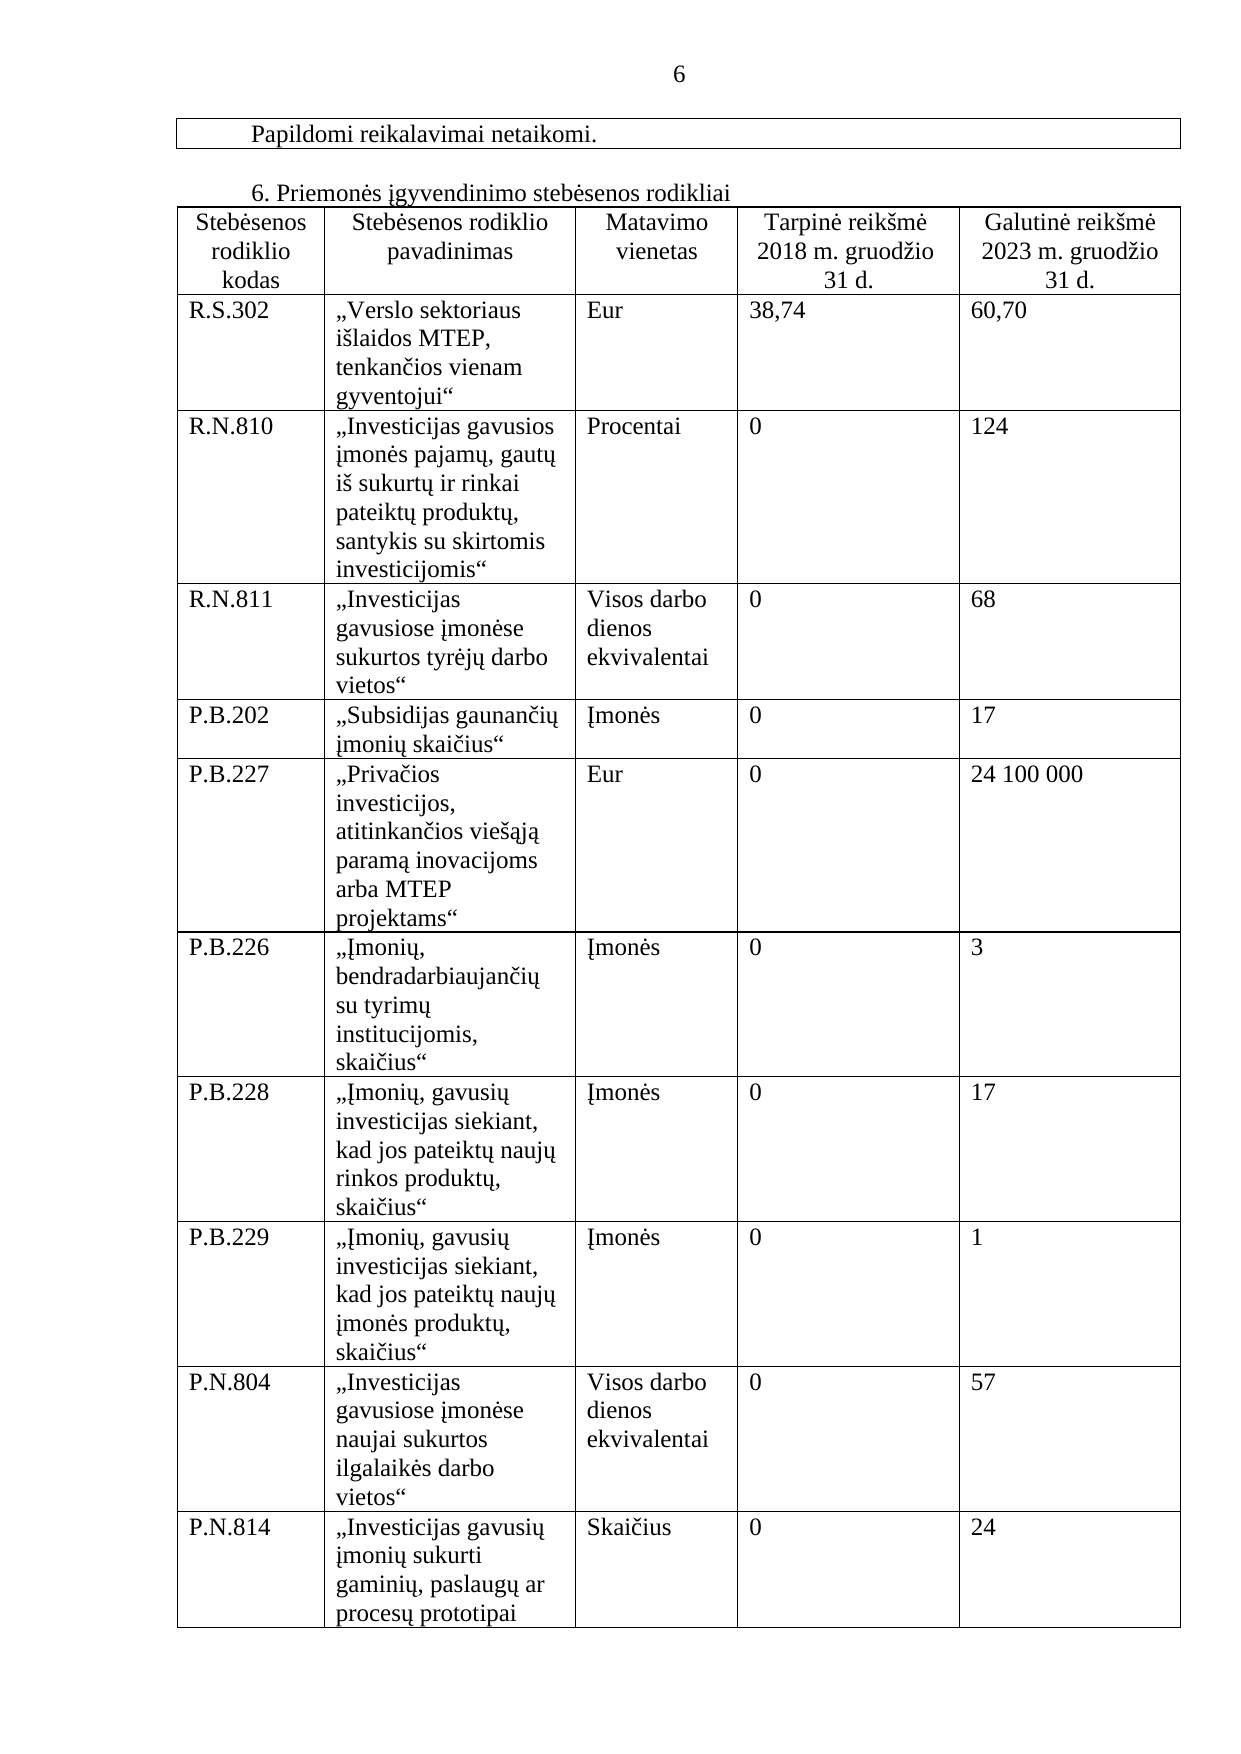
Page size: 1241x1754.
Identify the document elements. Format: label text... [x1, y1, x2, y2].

table_cell „Įmonių, bendradarbiaujančių su tyrimų institucijomis, skaičius“ [325, 933, 575, 1076]
table_cell „Investicijas gavusios įmonės pajamų, gautų iš sukurtų ir rinkai pateiktų produktų, santykis su skirtomis investicijomis“ [325, 411, 575, 583]
table_header Matavimo vienetas [576, 208, 737, 294]
table_cell P.B.226 [178, 933, 324, 1076]
table_cell „Įmonių, gavusių investicijas siekiant, kad jos pateiktų naujų įmonės produktų, skaičius“ [325, 1222, 575, 1366]
table_cell 0 [738, 584, 959, 699]
table_cell P.B.227 [178, 759, 324, 931]
table_cell 0 [738, 700, 959, 758]
table_cell 24 [960, 1512, 1180, 1627]
table_cell 17 [960, 700, 1180, 758]
table_cell 0 [738, 1222, 959, 1366]
table_cell „Subsidijas gaunančių įmonių skaičius“ [325, 700, 575, 758]
table_cell 17 [960, 1077, 1180, 1221]
table_cell Įmonės [576, 1222, 737, 1366]
table_cell 0 [738, 1077, 959, 1221]
table_cell 0 [738, 411, 959, 583]
table_cell Procentai [576, 411, 737, 583]
table_header Tarpinė reikšmė 2018 m. gruodžio 31 d. [738, 208, 959, 294]
table_cell 1 [960, 1222, 1180, 1366]
table_cell P.B.202 [178, 700, 324, 758]
table_cell R.N.810 [178, 411, 324, 583]
table_cell Įmonės [576, 700, 737, 758]
table_cell 0 [738, 759, 959, 931]
table_cell Eur [576, 295, 737, 410]
table_cell 24 100 000 [960, 759, 1180, 931]
table_cell 124 [960, 411, 1180, 583]
table_cell P.B.229 [178, 1222, 324, 1366]
table_cell Visos darbo dienos ekvivalentai [576, 1367, 737, 1511]
table_cell „Privačios investicijos, atitinkančios viešąją paramą inovacijoms arba MTEP projektams“ [325, 759, 575, 931]
table_cell „Investicijas gavusių įmonių sukurti gaminių, paslaugų ar procesų prototipai [325, 1512, 575, 1627]
table_cell 38,74 [738, 295, 959, 410]
table_cell 0 [738, 1512, 959, 1627]
table_cell Eur [576, 759, 737, 931]
table_header Galutinė reikšmė 2023 m. gruodžio 31 d. [960, 208, 1180, 294]
table_cell 0 [738, 933, 959, 1076]
table_cell 68 [960, 584, 1180, 699]
table_cell 0 [738, 1367, 959, 1511]
table_cell „Investicijas gavusiose įmonėse sukurtos tyrėjų darbo vietos“ [325, 584, 575, 699]
table_cell Visos darbo dienos ekvivalentai [576, 584, 737, 699]
table_cell 3 [960, 933, 1180, 1076]
table_cell R.S.302 [178, 295, 324, 410]
table_cell P.N.804 [178, 1367, 324, 1511]
table_cell 60,70 [960, 295, 1180, 410]
table_cell 57 [960, 1367, 1180, 1511]
table_cell P.N.814 [178, 1512, 324, 1627]
table_cell Įmonės [576, 933, 737, 1076]
table_cell R.N.811 [178, 584, 324, 699]
table_cell Įmonės [576, 1077, 737, 1221]
text 6. Priemonės įgyvendinimo stebėsenos rodikliai [177, 178, 1181, 206]
table_cell „Verslo sektoriaus išlaidos MTEP, tenkančios vienam gyventojui“ [325, 295, 575, 410]
table_cell P.B.228 [178, 1077, 324, 1221]
table_header Stebėsenos rodiklio kodas [178, 208, 324, 294]
table_cell „Įmonių, gavusių investicijas siekiant, kad jos pateiktų naujų rinkos produktų, skaičius“ [325, 1077, 575, 1221]
table_cell Skaičius [576, 1512, 737, 1627]
table_header Stebėsenos rodiklio pavadinimas [325, 208, 575, 294]
table_cell „Investicijas gavusiose įmonėse naujai sukurtos ilgalaikės darbo vietos“ [325, 1367, 575, 1511]
table_header Papildomi reikalavimai netaikomi. [177, 119, 1180, 148]
